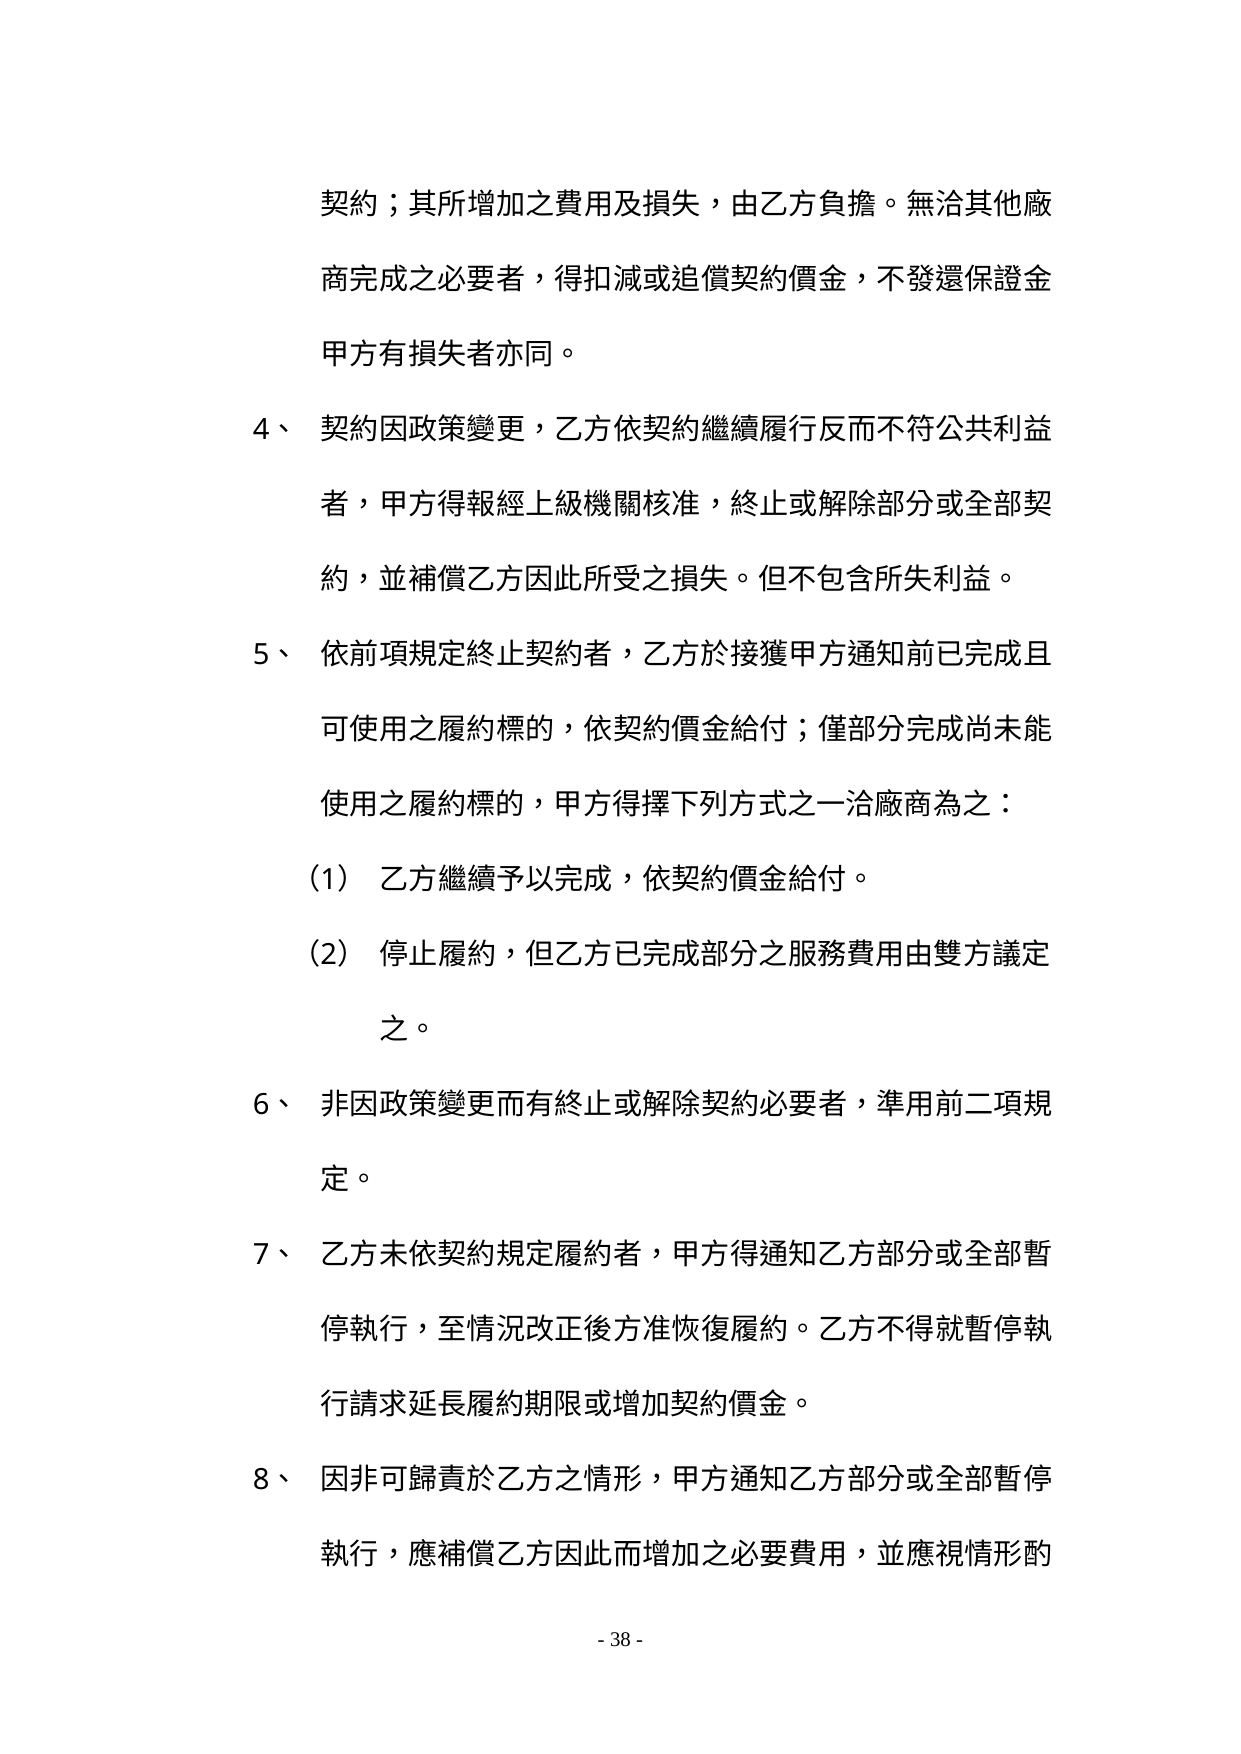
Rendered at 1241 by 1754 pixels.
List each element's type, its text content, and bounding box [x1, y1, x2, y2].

list 乙方繼續予以完成，依契約價金給付。 [291, 839, 1053, 914]
list 契約因政策變更，乙方依契約繼續履行反而不符公共利益者，甲方得報經上級機關核准，終止或解除部分或全部契約，並補償乙方因此所受之損失。但不包含所失利益。 [253, 389, 1053, 614]
list 契約經依第一項規定或因可歸責於乙方之事由致終止或解除者，甲方得依法自行或洽其他廠商完成被終止或解除之契約；其所增加之費用及損失，由乙方負擔。無洽其他廠商完成之必要者，得扣減或追償契約價金，不發還保證金。甲方有損失者亦同。 [253, 164, 1053, 389]
list 因非可歸責於乙方之情形，甲方通知乙方部分或全部暫停執行，應補償乙方因此而增加之必要費用，並應視情形酌 [253, 1439, 1053, 1589]
list 非因政策變更而有終止或解除契約必要者，準用前二項規定。 [253, 1064, 1053, 1214]
list 乙方未依契約規定履約者，甲方得通知乙方部分或全部暫停執行，至情況改正後方准恢復履約。乙方不得就暫停執行請求延長履約期限或增加契約價金。 [253, 1214, 1053, 1439]
list 依前項規定終止契約者，乙方於接獲甲方通知前已完成且可使用之履約標的，依契約價金給付；僅部分完成尚未能使用之履約標的，甲方得擇下列方式之一洽廠商為之： [253, 614, 1053, 839]
list 停止履約，但乙方已完成部分之服務費用由雙方議定之。 [291, 914, 1053, 1064]
